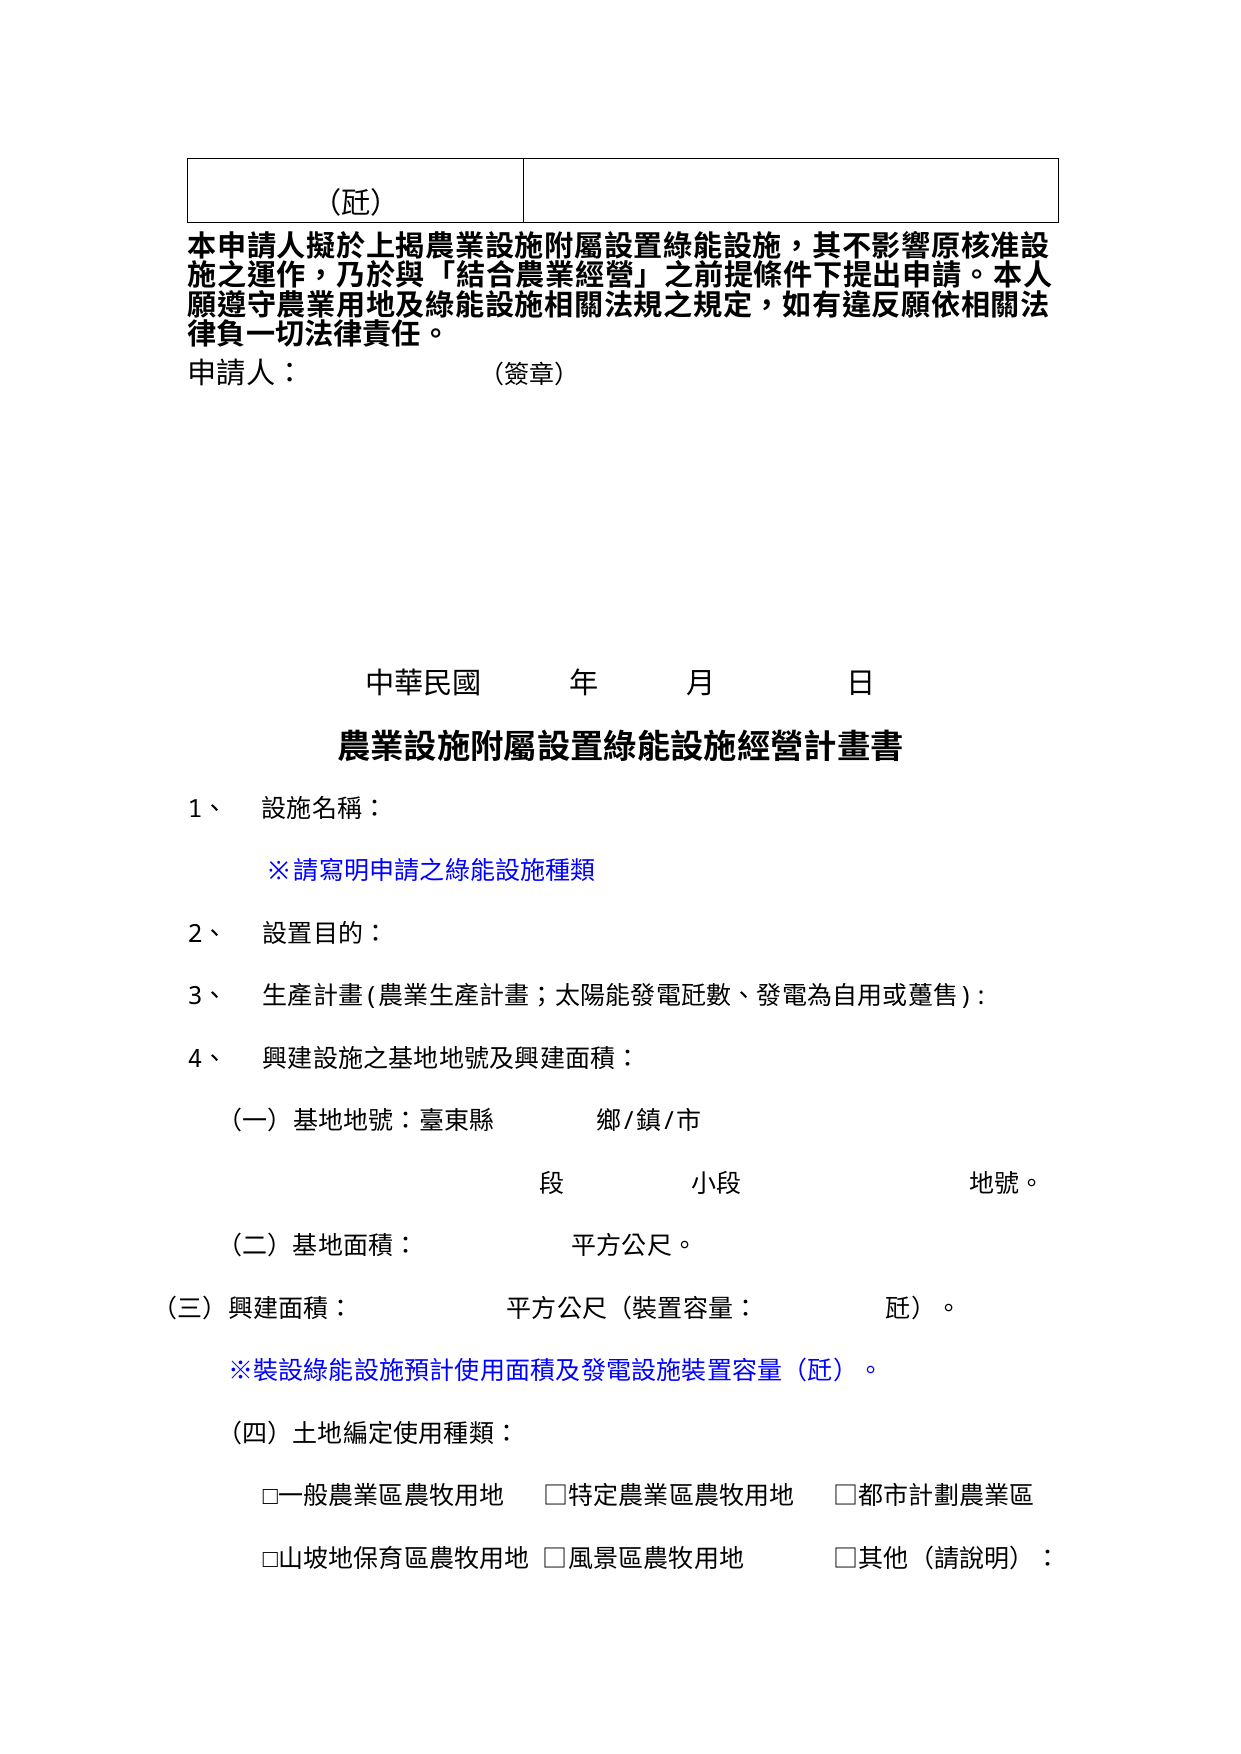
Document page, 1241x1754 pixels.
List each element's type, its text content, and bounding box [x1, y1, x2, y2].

table_cell （瓩） [188, 159, 523, 222]
text 段 小段 地號。 [217, 1139, 1053, 1202]
list 設置目的： [187, 889, 1053, 952]
text 中華民國 年 月 日 [187, 639, 1053, 702]
list 生產計畫(農業生產計畫；太陽能發電瓩數、發電為自用或躉售): [187, 952, 1053, 1014]
text （四）土地編定使用種類： [217, 1389, 1053, 1452]
list 興建設施之基地地號及興建面積： [187, 1014, 1053, 1077]
text （三）興建面積： 平方公尺（裝置容量： 瓩）。 [152, 1264, 1053, 1327]
text □一般農業區農牧用地 □特定農業區農牧用地 □都市計劃農業區 [217, 1452, 1053, 1514]
text 農業設施附屬設置綠能設施經營計畫書 [187, 702, 1053, 764]
text （一）基地地號：臺東縣 鄉/鎮/市 [217, 1077, 1053, 1139]
text （二）基地面積： 平方公尺。 [217, 1202, 1053, 1264]
list 設施名稱： [187, 764, 1053, 827]
text 本申請人擬於上揭農業設施附屬設置綠能設施，其不影響原核准設施之運作，乃於與「結合農業經營」之前提條件下提出申請。本人願遵守農業用地及綠能設施相關法規之規定，如有違反願依相關法律負一切法律責任。 [187, 233, 1053, 350]
text 申請人： （簽章） [187, 360, 1053, 389]
text □山坡地保育區農牧用地 □風景區農牧用地 □其他（請說明）： [217, 1514, 1053, 1577]
text ※請寫明申請之綠能設施種類 [187, 827, 1053, 889]
table_cell [524, 159, 1058, 222]
text ※裝設綠能設施預計使用面積及發電設施裝置容量（瓩）。 [152, 1327, 1053, 1389]
